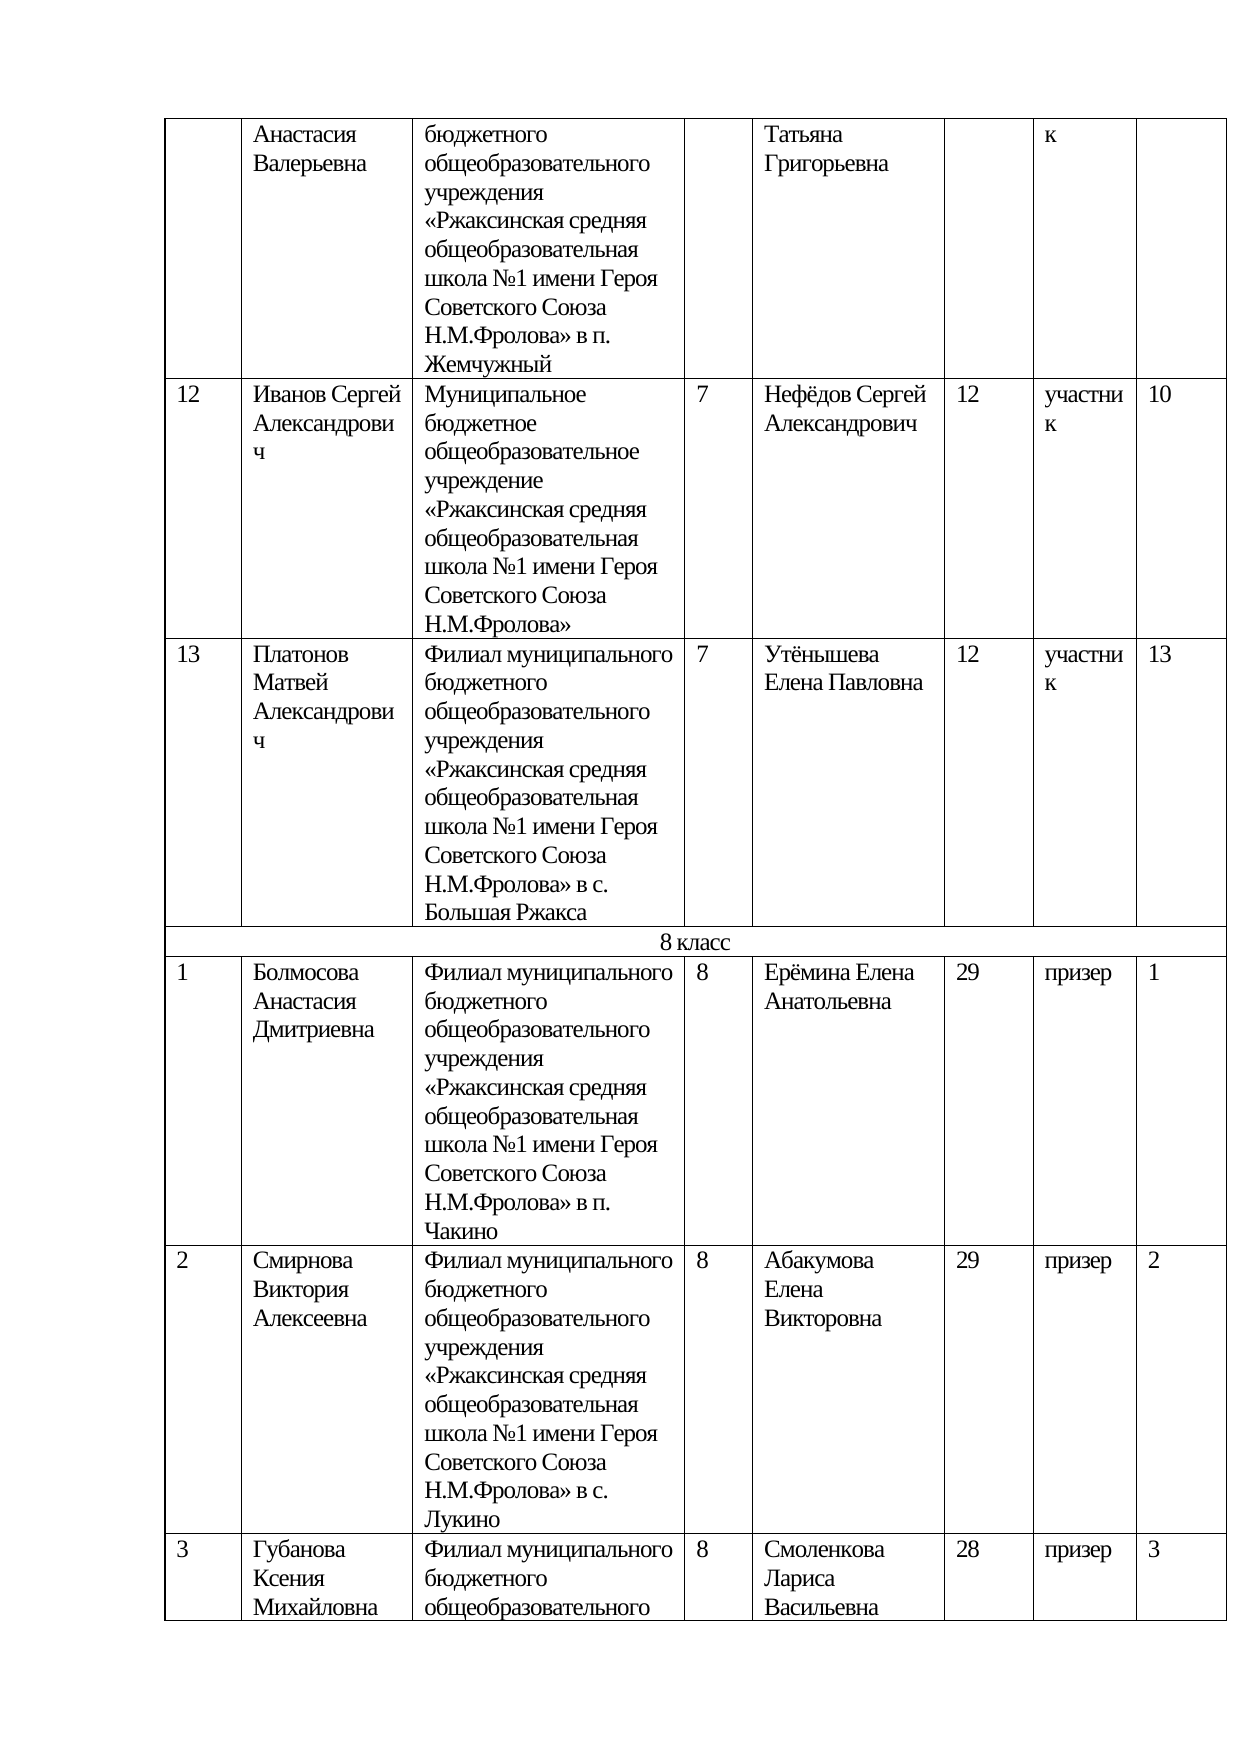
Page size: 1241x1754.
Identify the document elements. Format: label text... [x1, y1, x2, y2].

table_cell [945, 119, 1033, 378]
table_cell 8 [685, 1246, 752, 1533]
table_cell 7 [685, 379, 752, 638]
table_cell 13 [166, 639, 241, 926]
table_cell 29 [945, 1246, 1033, 1533]
table_cell 13 [1137, 639, 1226, 926]
table_cell Филиал муниципального бюджетного общеобразовательного учреждения «Ржаксинская средняя общеобразовательная школа №1 имени Героя Советского Союза Н.М.Фролова» в с. Большая Ржакса [413, 639, 684, 926]
table_cell 8 [685, 1534, 752, 1620]
table_cell к [1034, 119, 1136, 378]
table_cell Смоленкова Лариса Васильевна [753, 1534, 944, 1620]
table_cell Нефёдов Сергей Александрович [753, 379, 944, 638]
table_cell 28 [945, 1534, 1033, 1620]
table_cell 12 [166, 379, 241, 638]
table_cell 10 [1137, 379, 1226, 638]
table_cell Ерёмина Елена Анатольевна [753, 957, 944, 1244]
table_cell призер [1034, 1534, 1136, 1620]
table_cell 8 [685, 957, 752, 1244]
table_cell Губанова Ксения Михайловна [242, 1534, 412, 1620]
table_cell 2 [166, 1246, 241, 1533]
table_cell 3 [1137, 1534, 1226, 1620]
table_cell участник [1034, 639, 1136, 926]
table_cell [685, 119, 752, 378]
table_cell Болмосова Анастасия Дмитриевна [242, 957, 412, 1244]
table_cell 2 [1137, 1246, 1226, 1533]
table_cell Абакумова Елена Викторовна [753, 1246, 944, 1533]
table_cell бюджетного общеобразовательного учреждения «Ржаксинская средняя общеобразовательная школа №1 имени Героя Советского Союза Н.М.Фролова» в п. Жемчужный [413, 119, 684, 378]
table_cell 3 [166, 1534, 241, 1620]
table_cell Филиал муниципального бюджетного общеобразовательного учреждения «Ржаксинская средняя общеобразовательная школа №1 имени Героя Советского Союза Н.М.Фролова» в п. Чакино [413, 957, 684, 1244]
table_cell Иванов Сергей Александрович [242, 379, 412, 638]
table_cell Татьяна Григорьевна [753, 119, 944, 378]
table_cell Утёнышева Елена Павловна [753, 639, 944, 926]
table_cell 12 [945, 639, 1033, 926]
table_cell призер [1034, 957, 1136, 1244]
table_cell 1 [1137, 957, 1226, 1244]
table_cell Платонов Матвей Александрович [242, 639, 412, 926]
table_cell Смирнова Виктория Алексеевна [242, 1246, 412, 1533]
table_cell 12 [945, 379, 1033, 638]
table_cell [166, 119, 241, 378]
table_cell Филиал муниципального бюджетного общеобразовательного учреждения «Ржаксинская средняя общеобразовательная школа №1 имени Героя Советского Союза Н.М.Фролова» в с. Лукино [413, 1246, 684, 1533]
table_cell 8 класс [166, 927, 1226, 956]
table_cell [1137, 119, 1226, 378]
table_cell Филиал муниципального бюджетного общеобразовательного [413, 1534, 684, 1620]
table_cell Анастасия Валерьевна [242, 119, 412, 378]
table_cell участник [1034, 379, 1136, 638]
table_cell 7 [685, 639, 752, 926]
table_cell призер [1034, 1246, 1136, 1533]
table_cell 29 [945, 957, 1033, 1244]
table_cell 1 [166, 957, 241, 1244]
table_cell Муниципальное бюджетное общеобразовательное учреждение «Ржаксинская средняя общеобразовательная школа №1 имени Героя Советского Союза Н.М.Фролова» [413, 379, 684, 638]
